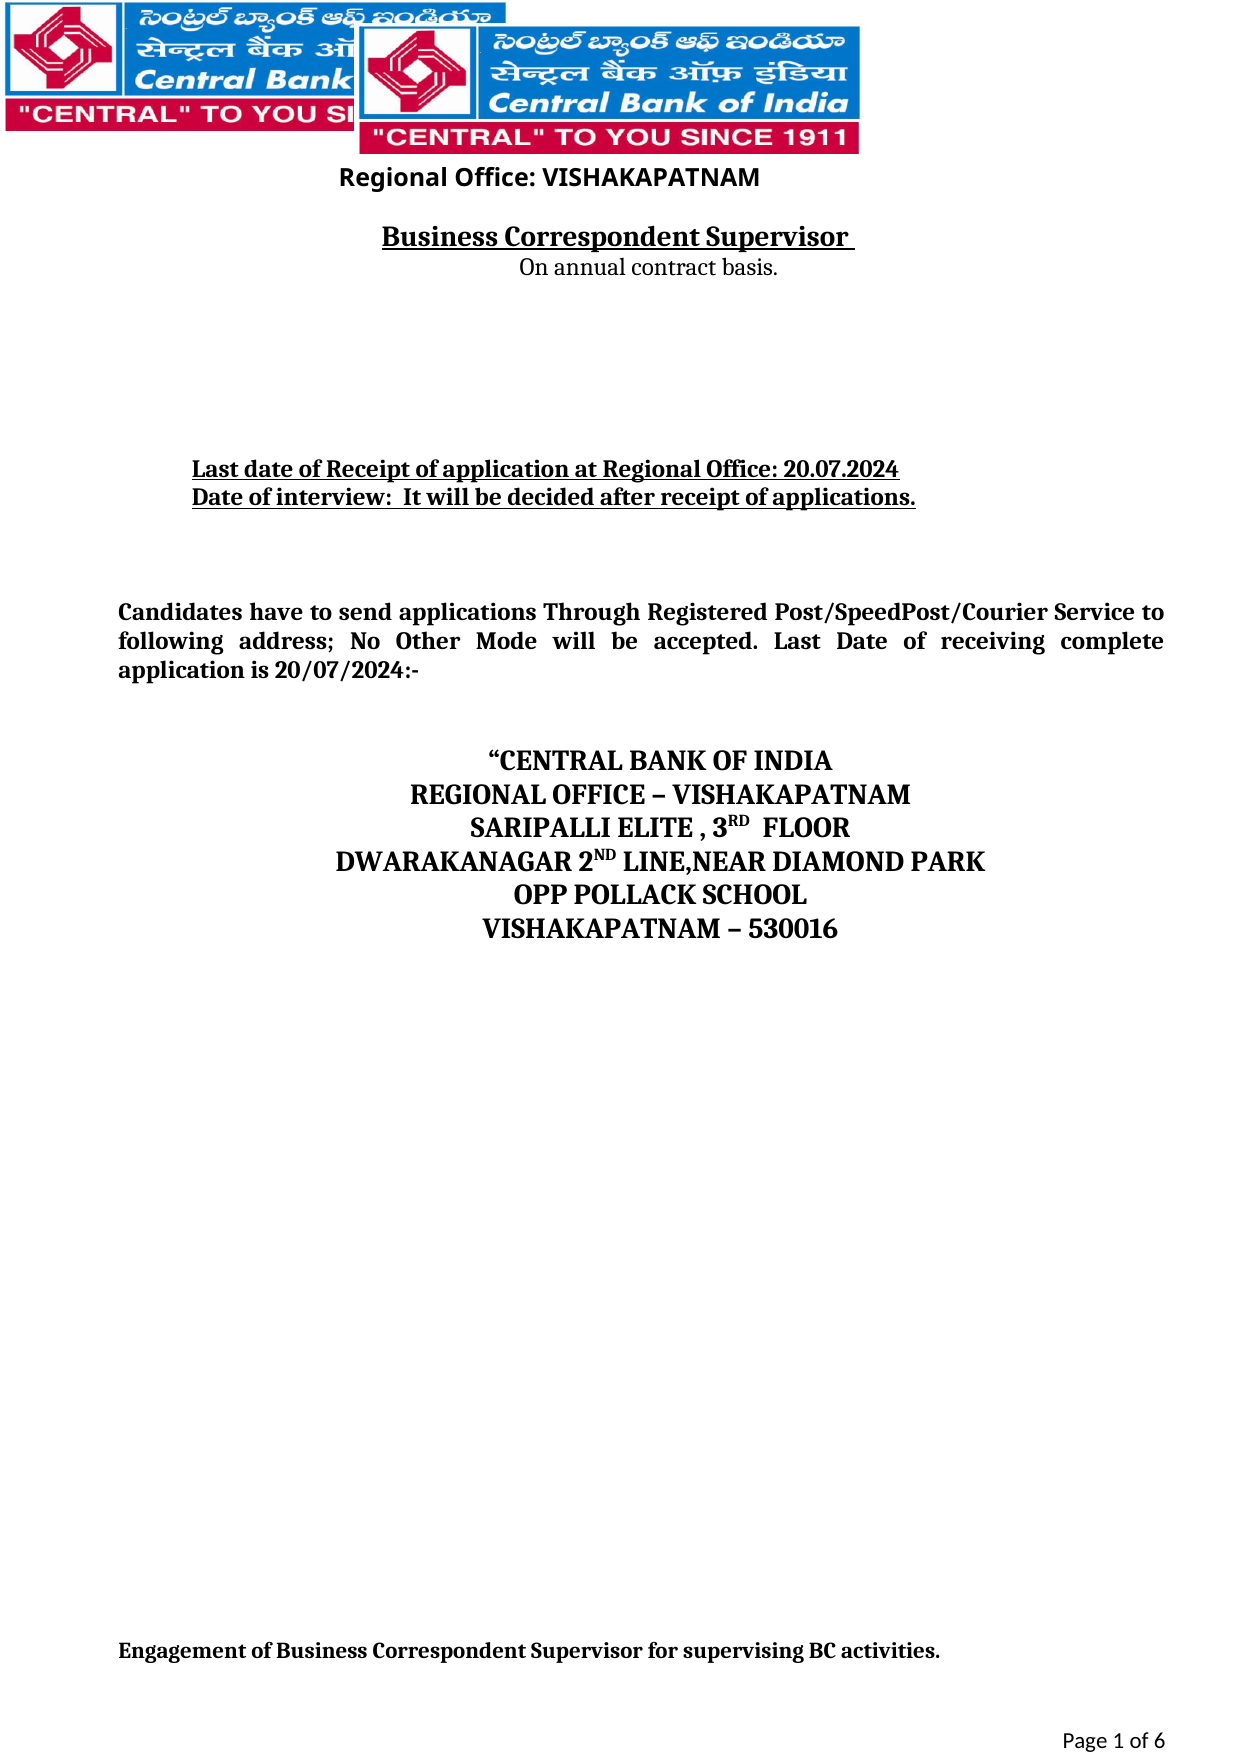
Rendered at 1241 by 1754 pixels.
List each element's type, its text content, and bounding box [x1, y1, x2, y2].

text Last date of Receipt of application at Regional Office: 20.07.2024 [118, 454, 1165, 483]
text Engagement of Business Correspondent Supervisor for supervising BC activities. [118, 1638, 1165, 1664]
text Date of interview: It will be decided after receipt of applications. [118, 483, 1165, 512]
text Business Correspondent Supervisor [118, 220, 1165, 253]
text DWARAKANAGAR 2ND LINE,NEAR DIAMOND PARK [156, 845, 1165, 878]
text On annual contract basis. [118, 253, 1165, 282]
text Candidates have to send applications Through Registered Post/SpeedPost/Courier Service to following address; No Other Mode will be accepted. Last Date of receiving complete application is 20/07/2024:- [118, 598, 1165, 684]
text “CENTRAL BANK OF INDIA [156, 744, 1165, 778]
text SARIPALLI ELITE , 3RD FLOOR [156, 811, 1165, 845]
text OPP POLLACK SCHOOL VISHAKAPATNAM – 530016 [156, 878, 1165, 946]
text REGIONAL OFFICE – VISHAKAPATNAM [156, 778, 1165, 811]
picture [0, 0, 863, 154]
